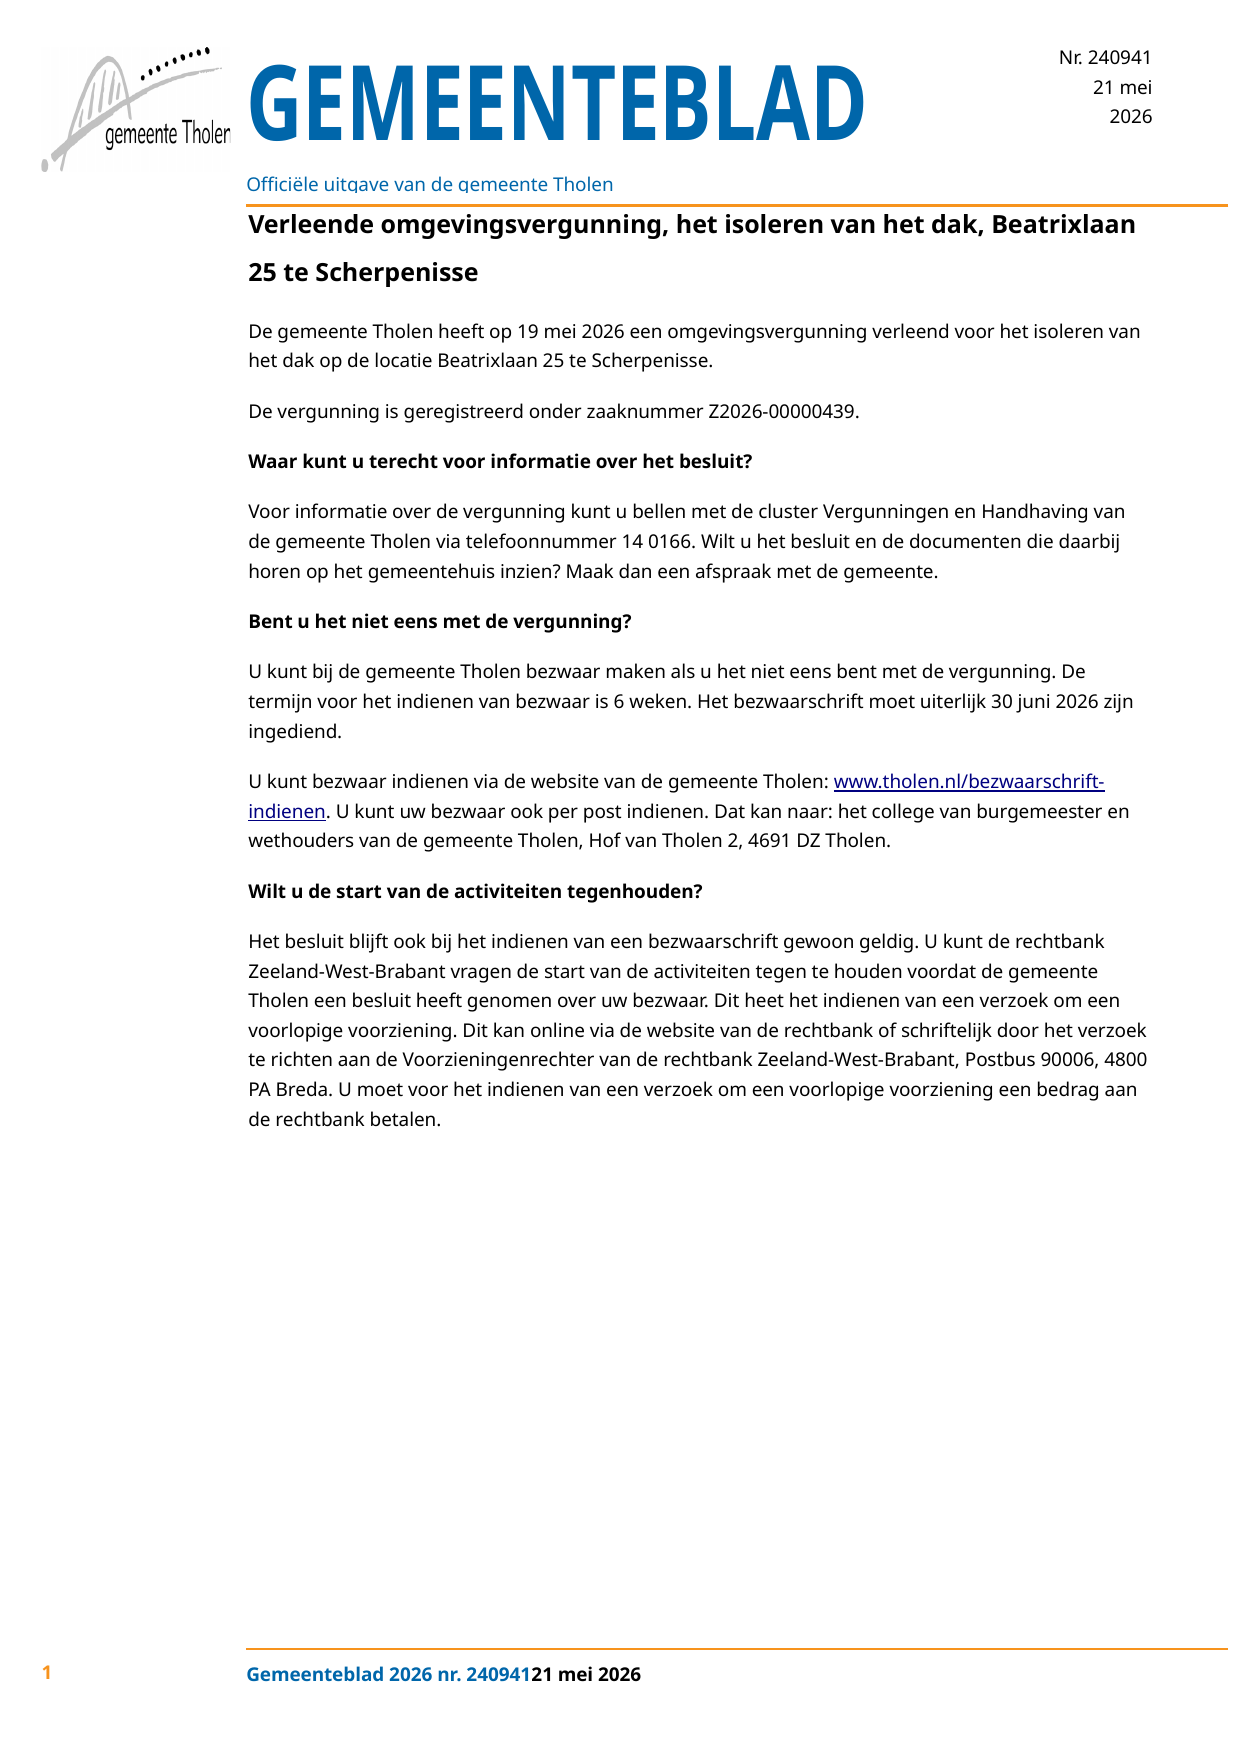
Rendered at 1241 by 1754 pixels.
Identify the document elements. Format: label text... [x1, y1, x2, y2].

text Voor informatie over de vergunning kunt u bellen met de cluster Vergunningen en Handhaving van de gemeente Tholen via telefoonnummer 14 0166. Wilt u het besluit en de documenten die daarbij horen op het gemeentehuis inzien? Maak dan een afspraak met de gemeente. [248, 499, 1152, 584]
text U kunt bezwaar indienen via de website van de gemeente Tholen: www.tholen.nl/bezwaarschrift-indienen. U kunt uw bezwaar ook per post indienen. Dat kan naar: het college van burgemeester en wethouders van de gemeente Tholen, Hof van Tholen 2, 4691 DZ Tholen. [248, 768, 1152, 853]
text Waar kunt u terecht voor informatie over het besluit? [248, 448, 1152, 474]
text Het besluit blijft ook bij het indienen van een bezwaarschrift gewoon geldig. U kunt de rechtbank Zeeland-West-Brabant vragen de start van de activiteiten tegen te houden voordat de gemeente Tholen een besluit heeft genomen over uw bezwaar. Dit heet het indienen van een verzoek om een voorlopige voorziening. Dit kan online via de website van de rechtbank of schriftelijk door het verzoek te richten aan de Voorzieningenrechter van de rechtbank Zeeland-West-Brabant, Postbus 90006, 4800 PA Breda. U moet voor het indienen van een verzoek om een voorlopige voorziening een bedrag aan de rechtbank betalen. [248, 928, 1152, 1132]
text Verleende omgevingsvergunning, het isoleren van het dak, Beatrixlaan 25 te Scherpenisse [248, 207, 1152, 288]
picture [41, 47, 231, 172]
text De gemeente Tholen heeft op 19 mei 2026 een omgevingsvergunning verleend voor het isoleren van het dak op de locatie Beatrixlaan 25 te Scherpenisse. [248, 318, 1152, 373]
text Wilt u de start van de activiteiten tegenhouden? [248, 878, 1152, 904]
text Bent u het niet eens met de vergunning? [248, 608, 1152, 634]
text U kunt bij de gemeente Tholen bezwaar maken als u het niet eens bent met de vergunning. De termijn voor het indienen van bezwaar is 6 weken. Het bezwaarschrift moet uiterlijk 30 juni 2026 zijn ingediend. [248, 659, 1152, 744]
text De vergunning is geregistreerd onder zaaknummer Z2026-00000439. [248, 398, 1152, 424]
